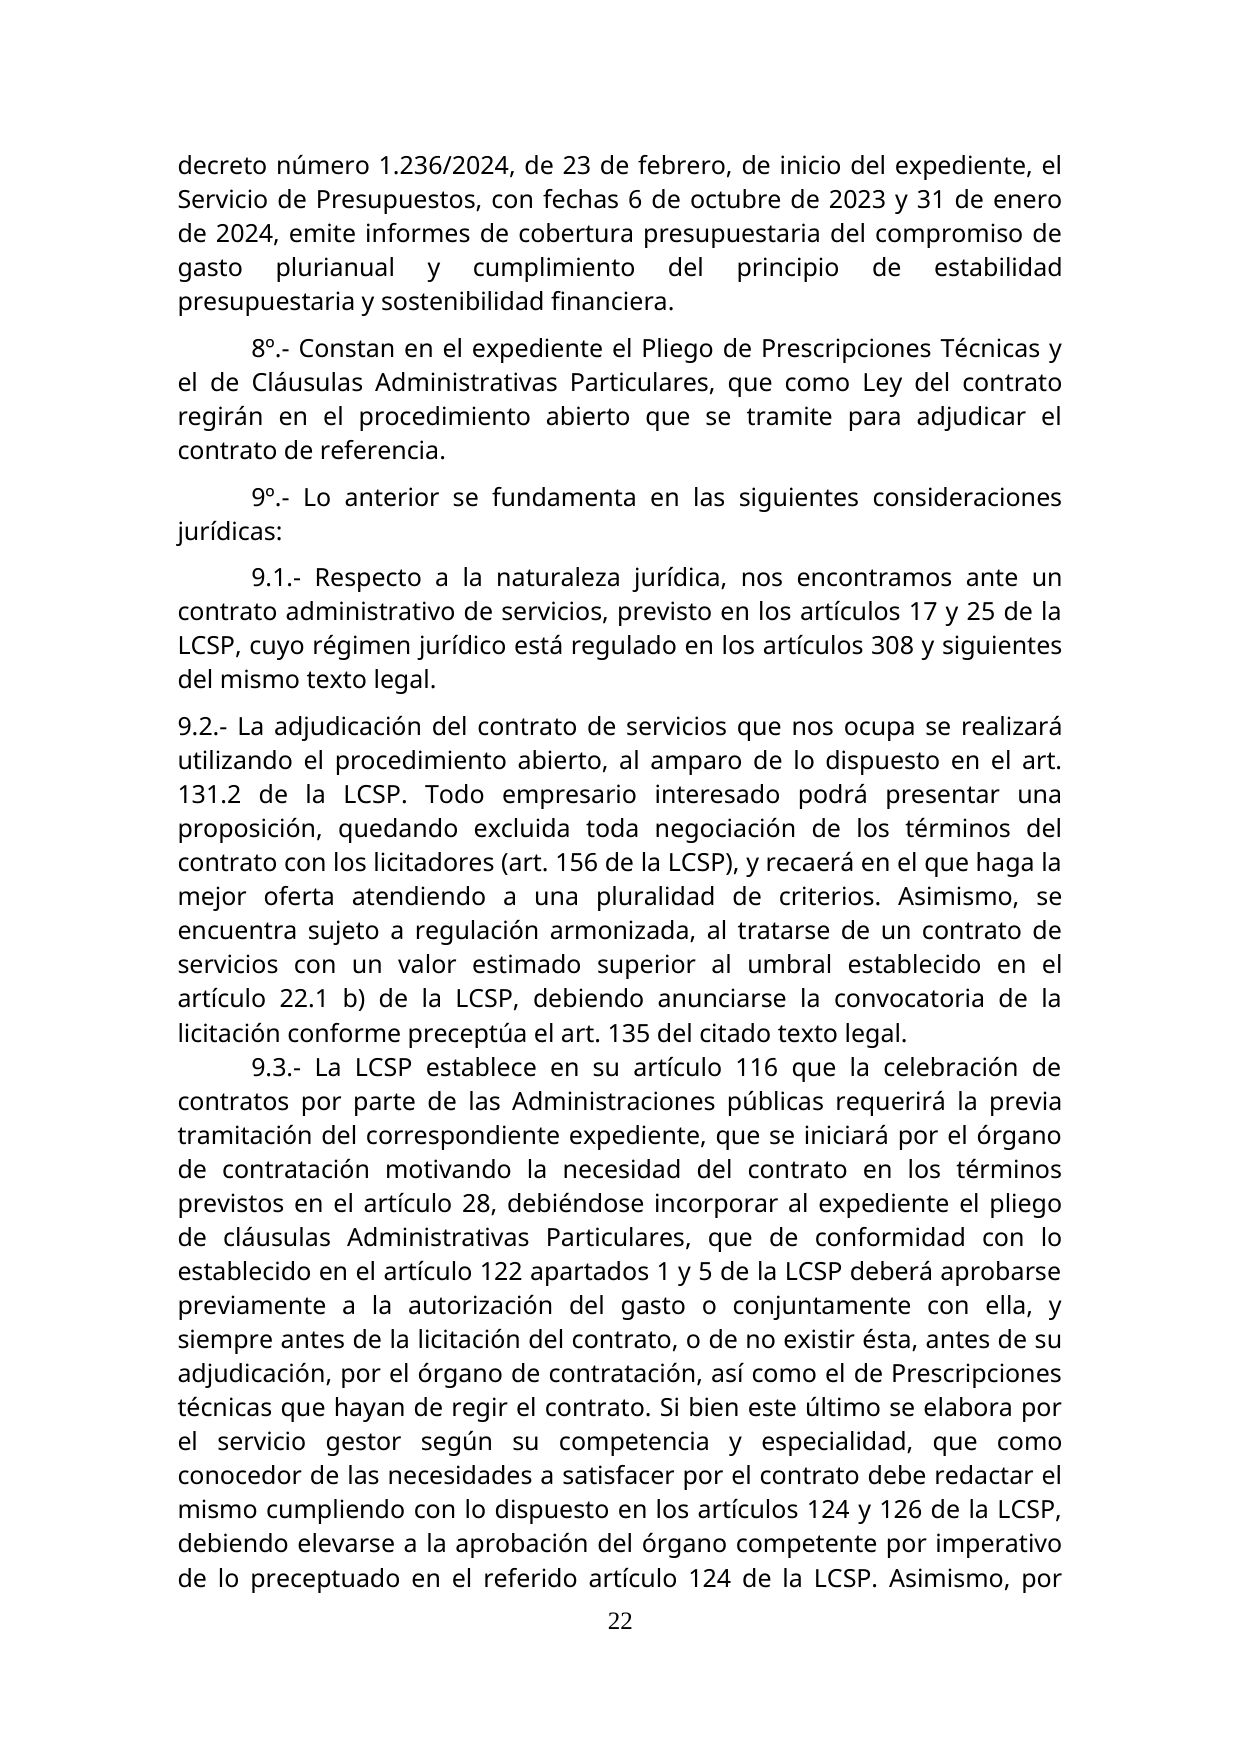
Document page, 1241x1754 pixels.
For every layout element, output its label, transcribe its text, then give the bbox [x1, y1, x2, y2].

text 9º.- Lo anterior se fundamenta en las siguientes consideraciones jurídicas: [177, 479, 1063, 547]
text 9.3.- La LCSP establece en su artículo 116 que la celebración de contratos por parte de las Administraciones públicas requerirá la previa tramitación del correspondiente expediente, que se iniciará por el órgano de contratación motivando la necesidad del contrato en los términos previstos en el artículo 28, debiéndose incorporar al expediente el pliego de cláusulas Administrativas Particulares, que de conformidad con lo establecido en el artículo 122 apartados 1 y 5 de la LCSP deberá aprobarse previamente a la autorización del gasto o conjuntamente con ella, y siempre antes de la licitación del contrato, o de no existir ésta, antes de su adjudicación, por el órgano de contratación, así como el de Prescripciones técnicas que hayan de regir el contrato. Si bien este último se elabora por el servicio gestor según su competencia y especialidad, que como conocedor de las necesidades a satisfacer por el contrato debe redactar el mismo cumpliendo con lo dispuesto en los artículos 124 y 126 de la LCSP, debiendo elevarse a la aprobación del órgano competente por imperativo de lo preceptuado en el referido artículo 124 de la LCSP. Asimismo, por [177, 1049, 1063, 1594]
text 9.2.- La adjudicación del contrato de servicios que nos ocupa se realizará utilizando el procedimiento abierto, al amparo de lo dispuesto en el art. 131.2 de la LCSP. Todo empresario interesado podrá presentar una proposición, quedando excluida toda negociación de los términos del contrato con los licitadores (art. 156 de la LCSP), y recaerá en el que haga la mejor oferta atendiendo a una pluralidad de criterios. Asimismo, se encuentra sujeto a regulación armonizada, al tratarse de un contrato de servicios con un valor estimado superior al umbral establecido en el artículo 22.1 b) de la LCSP, debiendo anunciarse la convocatoria de la licitación conforme preceptúa el art. 135 del citado texto legal. [177, 709, 1063, 1049]
text 8º.- Constan en el expediente el Pliego de Prescripciones Técnicas y el de Cláusulas Administrativas Particulares, que como Ley del contrato regirán en el procedimiento abierto que se tramite para adjudicar el contrato de referencia. [177, 331, 1063, 467]
text 9.1.- Respecto a la naturaleza jurídica, nos encontramos ante un contrato administrativo de servicios, previsto en los artículos 17 y 25 de la LCSP, cuyo régimen jurídico está regulado en los artículos 308 y siguientes del mismo texto legal. [177, 560, 1063, 696]
text decreto número 1.236/2024, de 23 de febrero, de inicio del expediente, el Servicio de Presupuestos, con fechas 6 de octubre de 2023 y 31 de enero de 2024, emite informes de cobertura presupuestaria del compromiso de gasto plurianual y cumplimiento del principio de estabilidad presupuestaria y sostenibilidad financiera. [177, 148, 1063, 318]
